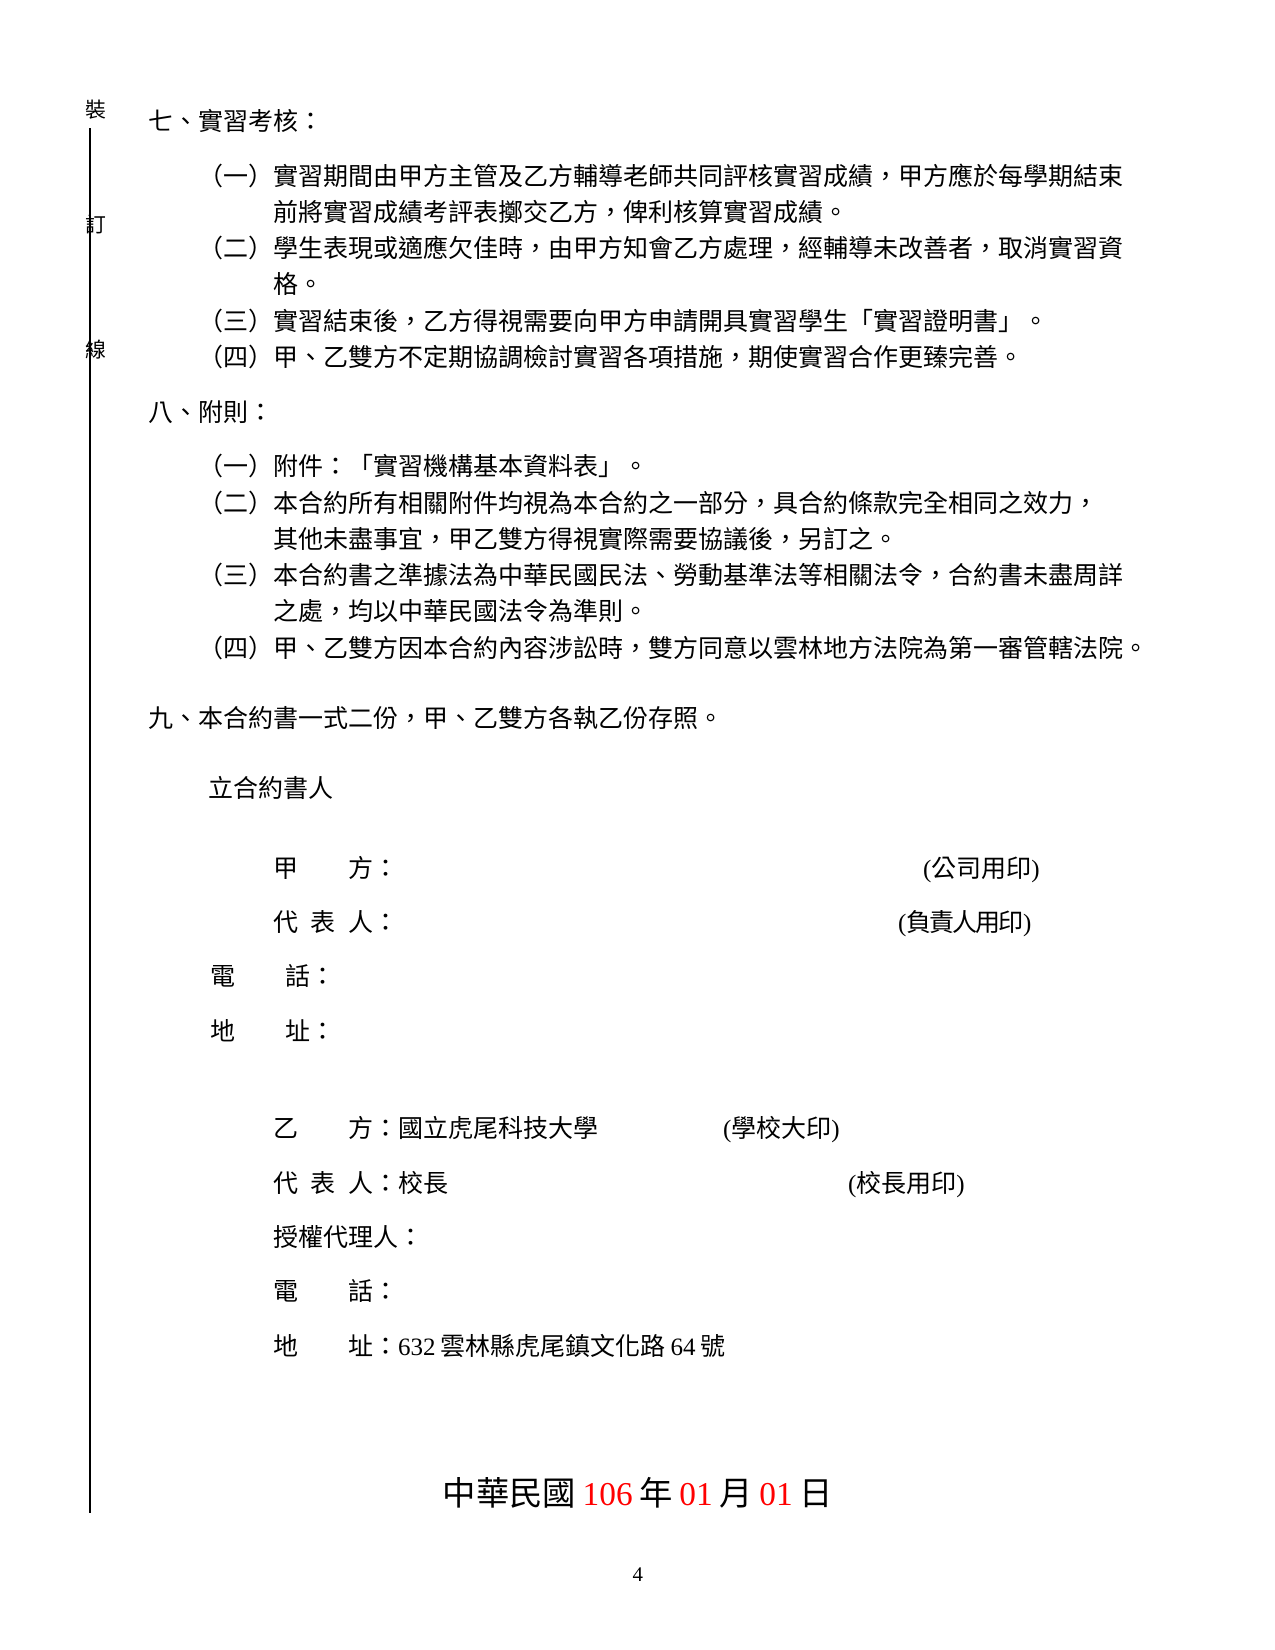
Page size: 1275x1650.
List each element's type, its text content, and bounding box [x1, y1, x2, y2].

text 地 址： [148, 1011, 1127, 1047]
text （三）實習結束後，乙方得視需要向甲方申請開具實習學生「實習證明書」。 [198, 301, 1124, 337]
text 授權代理人： [148, 1217, 1127, 1254]
text （四）甲、乙雙方因本合約內容涉訟時，雙方同意以雲林地方法院為第一審管轄法院。 [198, 628, 1124, 664]
text 七、實習考核： [148, 102, 1127, 138]
text 代 表 人： (負責人用印) [148, 902, 1127, 939]
text 八、附則： [148, 392, 1127, 429]
text 乙 方：國立虎尾科技大學 (學校大印) [148, 1109, 1127, 1145]
text 電 話： [148, 957, 1127, 993]
text （四）甲、乙雙方不定期協調檢討實習各項措施，期使實習合作更臻完善。 [198, 337, 1124, 374]
text （二）學生表現或適應欠佳時，由甲方知會乙方處理，經輔導未改善者，取消實習資格。 [198, 229, 1124, 301]
text 代 表 人：校長 (校長用印) [148, 1163, 1127, 1199]
text （一）附件：「實習機構基本資料表」。 [198, 447, 1127, 483]
text 立合約書人 [148, 769, 1127, 805]
text 中華民國106年01月01日 [148, 1467, 1127, 1515]
text 甲 方： (公司用印) [148, 848, 1127, 884]
text 電 話： [148, 1272, 1127, 1308]
text 九、本合約書一式二份，甲、乙雙方各執乙份存照。 [148, 698, 1127, 735]
text （一）實習期間由甲方主管及乙方輔導老師共同評核實習成績，甲方應於每學期結束前將實習成績考評表擲交乙方，俾利核算實習成績。 [198, 156, 1124, 229]
text 地 址：632雲林縣虎尾鎮文化路64號 [148, 1326, 1127, 1362]
text （二）本合約所有相關附件均視為本合約之一部分，具合約條款完全相同之效力， 其他未盡事宜，甲乙雙方得視實際需要協議後，另訂之。 [198, 483, 1124, 556]
text （三）本合約書之準據法為中華民國民法、勞動基準法等相關法令，合約書未盡周詳之處，均以中華民國法令為準則。 [198, 556, 1124, 628]
